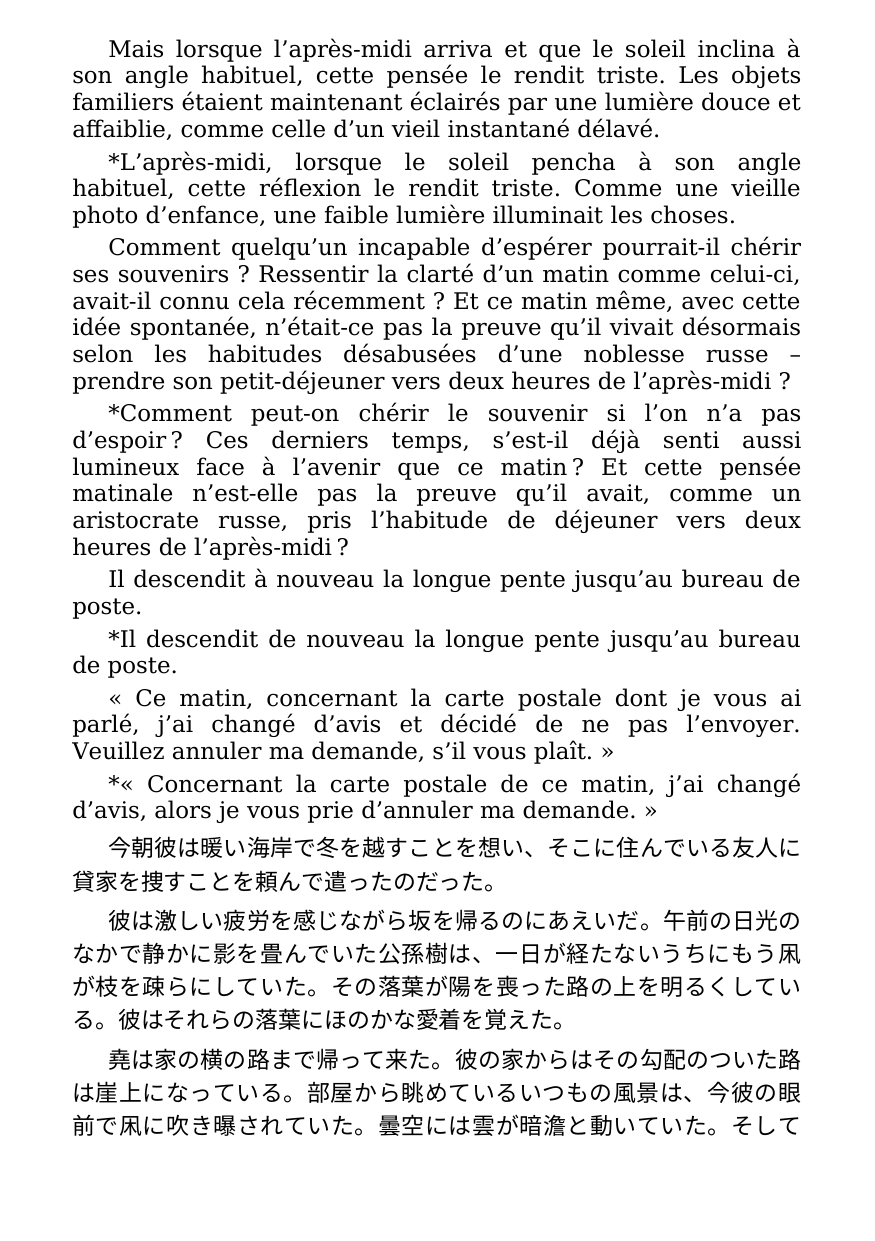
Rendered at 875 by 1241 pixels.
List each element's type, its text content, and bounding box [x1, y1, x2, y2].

text 堯は家の横の路まで帰って来た。彼の家からはその勾配のついた路は崖上になっている。部屋から眺めているいつもの風景は、今彼の眼前で凩に吹き曝されていた。曇空には雲が暗澹と動いていた。そして [72, 1041, 802, 1141]
text « Ce matin, concernant la carte postale dont je vous ai parlé, j’ai changé d’avis et décidé de ne pas l’envoyer. Veuillez annuler ma demande, s’il vous plaît. » [72, 685, 802, 765]
text Mais lorsque l’après-midi arriva et que le soleil inclina à son angle habituel, cette pensée le rendit triste. Les objets familiers étaient maintenant éclairés par une lumière douce et affaiblie, comme celle d’un vieil instantané délavé. [72, 36, 802, 143]
text *« Concernant la carte postale de ce matin, j’ai changé d’avis, alors je vous prie d’annuler ma demande. » [72, 771, 802, 824]
text Comment quelqu’un incapable d’espérer pourrait-il chérir ses souvenirs ? Ressentir la clarté d’un matin comme celui-ci, avait-il connu cela récemment ? Et ce matin même, avec cette idée spontanée, n’était-ce pas la preuve qu’il vivait désormais selon les habitudes désabusées d’une noblesse russe – prendre son petit-déjeuner vers deux heures de l’après-midi ? [72, 234, 802, 394]
text 今朝彼は暖い海岸で冬を越すことを想い、そこに住んでいる友人に貸家を捜すことを頼んで遣ったのだった。 [72, 830, 802, 897]
text *Comment peut-on chérir le souvenir si l’on n’a pas d’espoir ? Ces derniers temps, s’est-il déjà senti aussi lumineux face à l’avenir que ce matin ? Et cette pensée matinale n’est-elle pas la preuve qu’il avait, comme un aristocrate russe, pris l’habitude de déjeuner vers deux heures de l’après-midi ? [72, 401, 802, 561]
text 彼は激しい疲労を感じながら坂を帰るのにあえいだ。午前の日光のなかで静かに影を畳んでいた公孫樹は、一日が経たないうちにもう凩が枝を疎らにしていた。その落葉が陽を喪った路の上を明るくしている。彼はそれらの落葉にほのかな愛着を覚えた。 [72, 903, 802, 1036]
text *L’après-midi, lorsque le soleil pencha à son angle habituel, cette réflexion le rendit triste. Comme une vieille photo d’enfance, une faible lumière illuminait les choses. [72, 149, 802, 229]
text *Il descendit de nouveau la longue pente jusqu’au bureau de poste. [72, 626, 802, 679]
text Il descendit à nouveau la longue pente jusqu’au bureau de poste. [72, 566, 802, 620]
